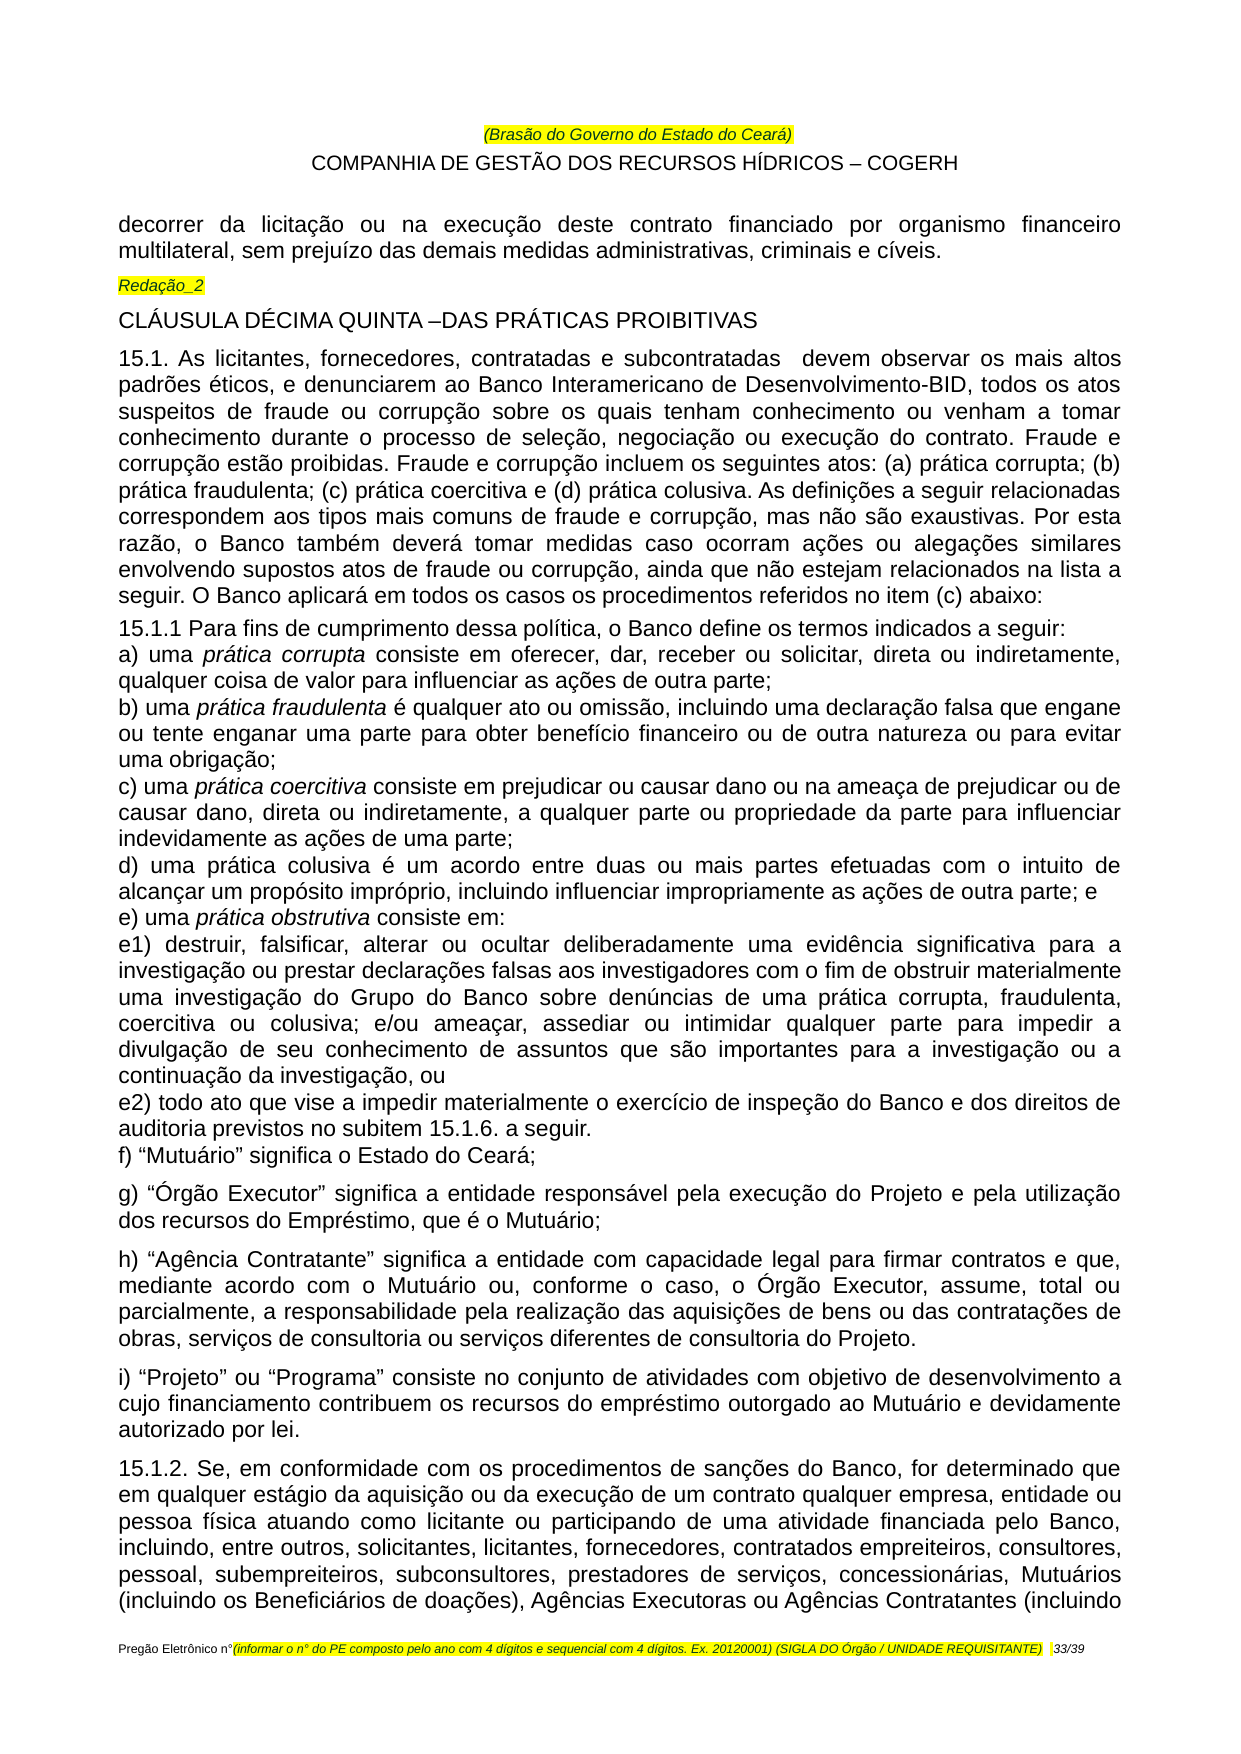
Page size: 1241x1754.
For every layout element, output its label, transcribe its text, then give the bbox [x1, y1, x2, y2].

text CLÁUSULA DÉCIMA QUINTA –DAS PRÁTICAS PROIBITIVAS [118, 307, 1122, 333]
text e1) destruir, falsificar, alterar ou ocultar deliberadamente uma evidência significativa para a investigação ou prestar declarações falsas aos investigadores com o fim de obstruir materialmente uma investigação do Grupo do Banco sobre denúncias de uma prática corrupta, fraudulenta, coercitiva ou colusiva; e/ou ameaçar, assediar ou intimidar qualquer parte para impedir a divulgação de seu conhecimento de assuntos que são importantes para a investigação ou a continuação da investigação, ou [118, 931, 1122, 1089]
text f) “Mutuário” significa o Estado do Ceará; [118, 1142, 1122, 1168]
text 15.1.2. Se, em conformidade com os procedimentos de sanções do Banco, for determinado que em qualquer estágio da aquisição ou da execução de um contrato qualquer empresa, entidade ou pessoa física atuando como licitante ou participando de uma atividade financiada pelo Banco, incluindo, entre outros, solicitantes, licitantes, fornecedores, contratados empreiteiros, consultores, pessoal, subempreiteiros, subconsultores, prestadores de serviços, concessionárias, Mutuários (incluindo os Beneficiários de doações), Agências Executoras ou Agências Contratantes (incluindo [118, 1455, 1122, 1613]
text d) uma prática colusiva é um acordo entre duas ou mais partes efetuadas com o intuito de alcançar um propósito impróprio, incluindo influenciar impropriamente as ações de outra parte; e [118, 852, 1122, 904]
text Redação_2 [118, 276, 1123, 295]
text a) uma prática corrupta consiste em oferecer, dar, receber ou solicitar, direta ou indiretamente, qualquer coisa de valor para influenciar as ações de outra parte; [118, 641, 1122, 693]
text b) uma prática fraudulenta é qualquer ato ou omissão, incluindo uma declaração falsa que engane ou tente enganar uma parte para obter benefício financeiro ou de outra natureza ou para evitar uma obrigação; [118, 693, 1122, 773]
text decorrer da licitação ou na execução deste contrato financiado por organismo financeiro multilateral, sem prejuízo das demais medidas administrativas, criminais e cíveis. [118, 211, 1122, 264]
text 15.1.1 Para fins de cumprimento dessa política, o Banco define os termos indicados a seguir: [118, 614, 1122, 641]
text e) uma prática obstrutiva consiste em: [118, 904, 1122, 931]
text g) “Órgão Executor” significa a entidade responsável pela execução do Projeto e pela utilização dos recursos do Empréstimo, que é o Mutuário; [118, 1180, 1122, 1233]
text c) uma prática coercitiva consiste em prejudicar ou causar dano ou na ameaça de prejudicar ou de causar dano, direta ou indiretamente, a qualquer parte ou propriedade da parte para influenciar indevidamente as ações de uma parte; [118, 773, 1122, 852]
text 15.1. As licitantes, fornecedores, contratadas e subcontratadas devem observar os mais altos padrões éticos, e denunciarem ao Banco Interamericano de Desenvolvimento-BID, todos os atos suspeitos de fraude ou corrupção sobre os quais tenham conhecimento ou venham a tomar conhecimento durante o processo de seleção, negociação ou execução do contrato. Fraude e corrupção estão proibidas. Fraude e corrupção incluem os seguintes atos: (a) prática corrupta; (b) prática fraudulenta; (c) prática coercitiva e (d) prática colusiva. As definições a seguir relacionadas correspondem aos tipos mais comuns de fraude e corrupção, mas não são exaustivas. Por esta razão, o Banco também deverá tomar medidas caso ocorram ações ou alegações similares envolvendo supostos atos de fraude ou corrupção, ainda que não estejam relacionados na lista a seguir. O Banco aplicará em todos os casos os procedimentos referidos no item (c) abaixo: [118, 345, 1122, 608]
text h) “Agência Contratante” significa a entidade com capacidade legal para firmar contratos e que, mediante acordo com o Mutuário ou, conforme o caso, o Órgão Executor, assume, total ou parcialmente, a responsabilidade pela realização das aquisições de bens ou das contratações de obras, serviços de consultoria ou serviços diferentes de consultoria do Projeto. [118, 1246, 1122, 1351]
text e2) todo ato que vise a impedir materialmente o exercício de inspeção do Banco e dos direitos de auditoria previstos no subitem 15.1.6. a seguir. [118, 1089, 1122, 1142]
text i) “Projeto” ou “Programa” consiste no conjunto de atividades com objetivo de desenvolvimento a cujo financiamento contribuem os recursos do empréstimo outorgado ao Mutuário e devidamente autorizado por lei. [118, 1363, 1122, 1443]
